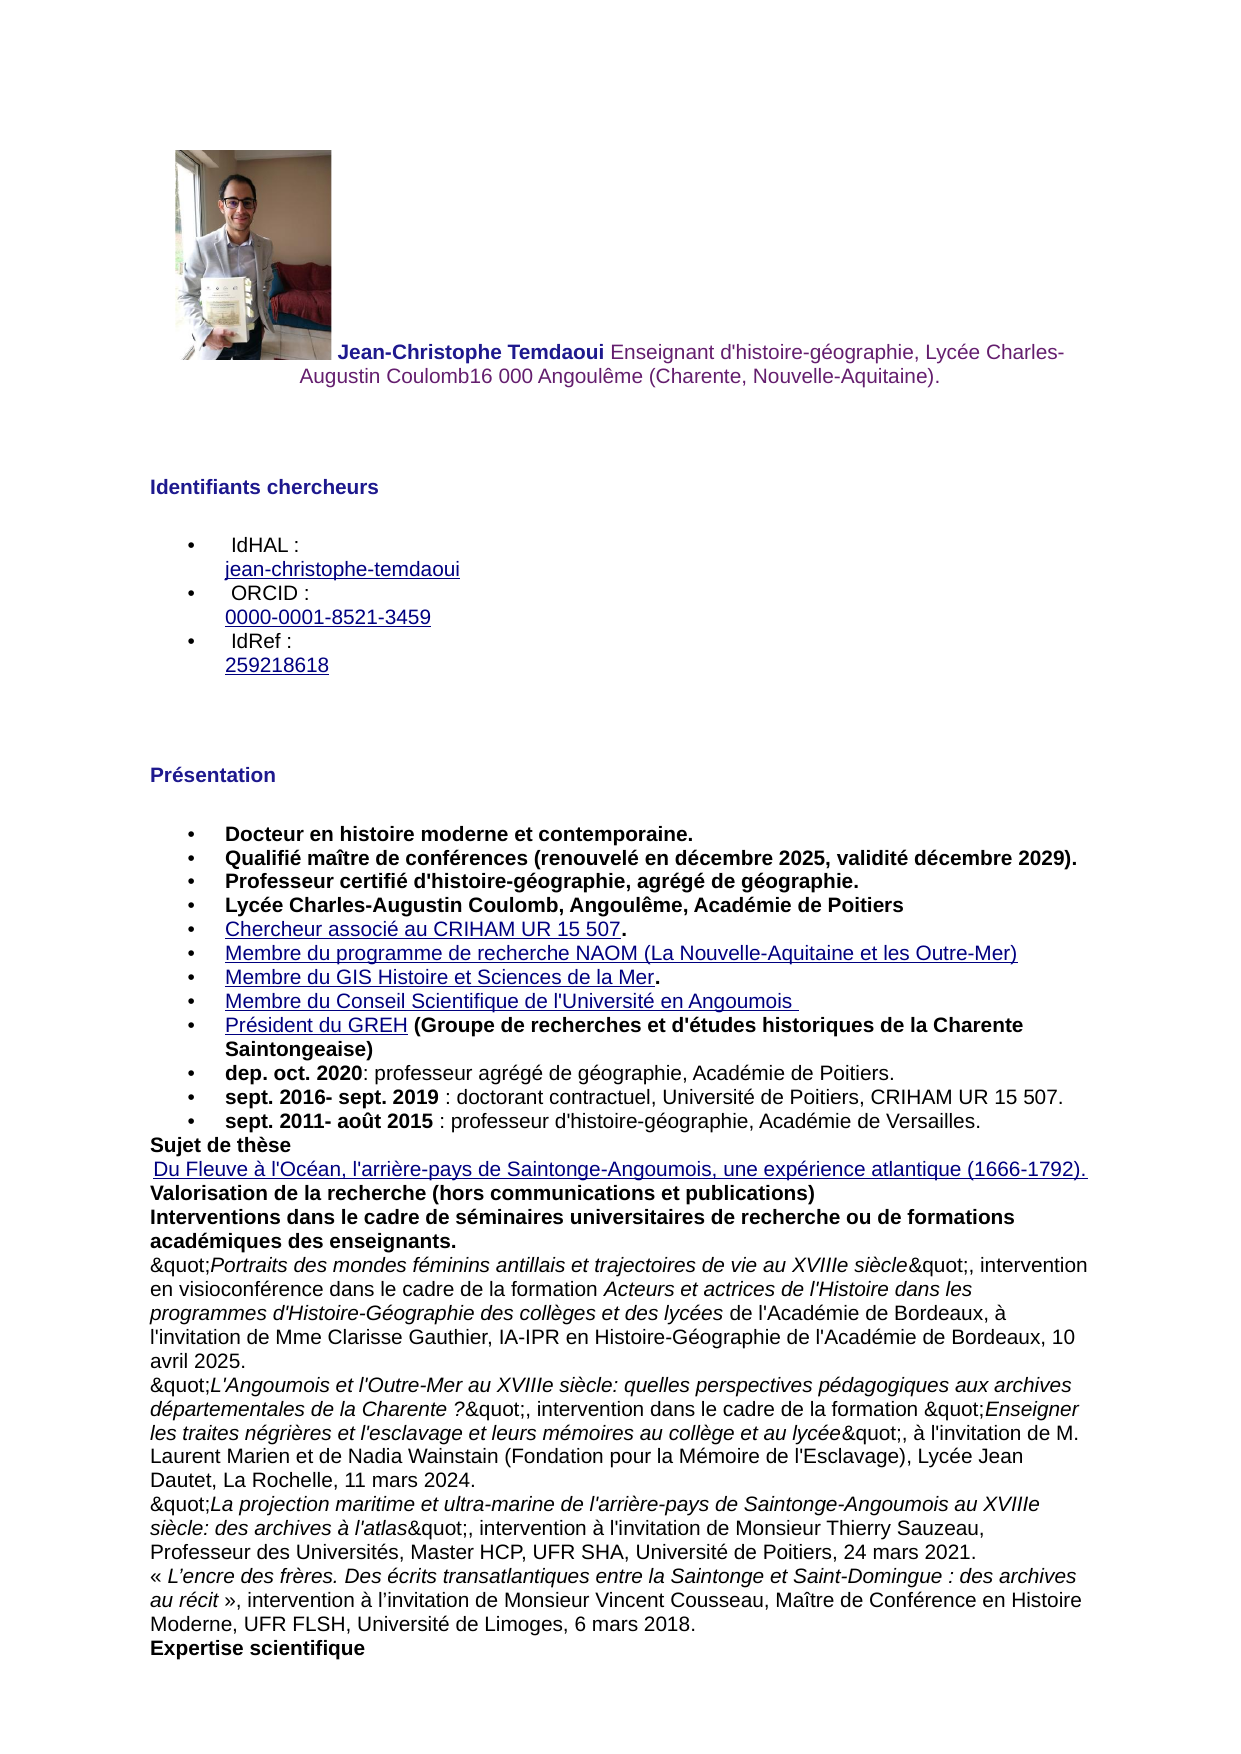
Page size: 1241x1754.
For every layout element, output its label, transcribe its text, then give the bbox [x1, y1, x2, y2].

list Professeur certifié d'histoire-géographie, agrégé de géographie. [187, 869, 1090, 893]
list Qualifié maître de conférences (renouvelé en décembre 2025, validité décembre 2029). [187, 845, 1090, 869]
list jean-christophe-temdaoui [187, 557, 1090, 581]
list Chercheur associé au CRIHAM UR 15 507. [187, 917, 1090, 941]
text Expertise scientifique [150, 1636, 1090, 1660]
list sept. 2016- sept. 2019 : doctorant contractuel, Université de Poitiers, CRIHAM UR 15 507. [187, 1085, 1090, 1109]
subtitle Identifiants chercheurs [150, 474, 1090, 498]
list dep. oct. 2020: professeur agrégé de géographie, Académie de Poitiers. [187, 1061, 1090, 1085]
list Membre du GIS Histoire et Sciences de la Mer. [187, 965, 1090, 989]
subtitle Sujet de thèse [150, 1133, 1090, 1157]
subtitle Présentation [150, 763, 1090, 787]
list 259218618 [187, 653, 1090, 677]
picture [175, 150, 332, 360]
text &quot;Portraits des mondes féminins antillais et trajectoires de vie au XVIIIe siècle&quot;, intervention en visioconférence dans le cadre de la formation Acteurs et actrices de l'Histoire dans les programmes d'Histoire-Géographie des collèges et des lycées de l'Académie de Bordeaux, à l'invitation de Mme Clarisse Gauthier, IA-IPR en Histoire-Géographie de l'Académie de Bordeaux, 10 avril 2025. [150, 1253, 1090, 1372]
list Lycée Charles-Augustin Coulomb, Angoulême, Académie de Poitiers [187, 893, 1090, 917]
list 0000-0001-8521-3459 [187, 605, 1090, 629]
text Interventions dans le cadre de séminaires universitaires de recherche ou de formations académiques des enseignants. [150, 1205, 1090, 1253]
list Membre du programme de recherche NAOM (La Nouvelle-Aquitaine et les Outre-Mer) [187, 941, 1090, 965]
list IdHAL : [187, 533, 1090, 557]
list Docteur en histoire moderne et contemporaine. [187, 821, 1090, 845]
text &quot;L'Angoumois et l'Outre-Mer au XVIIIe siècle: quelles perspectives pédagogiques aux archives départementales de la Charente ?&quot;, intervention dans le cadre de la formation &quot;Enseigner les traites négrières et l'esclavage et leurs mémoires au collège et au lycée&quot;, à l'invitation de M. Laurent Marien et de Nadia Wainstain (Fondation pour la Mémoire de l'Esclavage), Lycée Jean Dautet, La Rochelle, 11 mars 2024. [150, 1372, 1090, 1492]
list Membre du Conseil Scientifique de l'Université en Angoumois [187, 989, 1090, 1013]
text « L’encre des frères. Des écrits transatlantiques entre la Saintonge et Saint-Domingue : des archives au récit », intervention à l’invitation de Monsieur Vincent Cousseau, Maître de Conférence en Histoire Moderne, UFR FLSH, Université de Limoges, 6 mars 2018. [150, 1564, 1090, 1636]
list IdRef : [187, 629, 1090, 653]
subtitle Jean-Christophe Temdaoui Enseignant d'histoire-géographie, Lycée Charles-Augustin Coulomb16 000 Angoulême (Charente, Nouvelle-Aquitaine). [150, 150, 1090, 388]
subtitle Du Fleuve à l'Océan, l'arrière-pays de Saintonge-Angoumois, une expérience atlantique (1666-1792). [150, 1157, 1090, 1181]
list sept. 2011- août 2015 : professeur d'histoire-géographie, Académie de Versailles. [187, 1109, 1090, 1133]
text &quot;La projection maritime et ultra-marine de l'arrière-pays de Saintonge-Angoumois au XVIIIe siècle: des archives à l'atlas&quot;, intervention à l'invitation de Monsieur Thierry Sauzeau, Professeur des Universités, Master HCP, UFR SHA, Université de Poitiers, 24 mars 2021. [150, 1492, 1090, 1564]
list Président du GREH (Groupe de recherches et d'études historiques de la Charente Saintongeaise) [187, 1013, 1090, 1061]
subtitle Valorisation de la recherche (hors communications et publications) [150, 1181, 1090, 1205]
list ORCID : [187, 581, 1090, 605]
